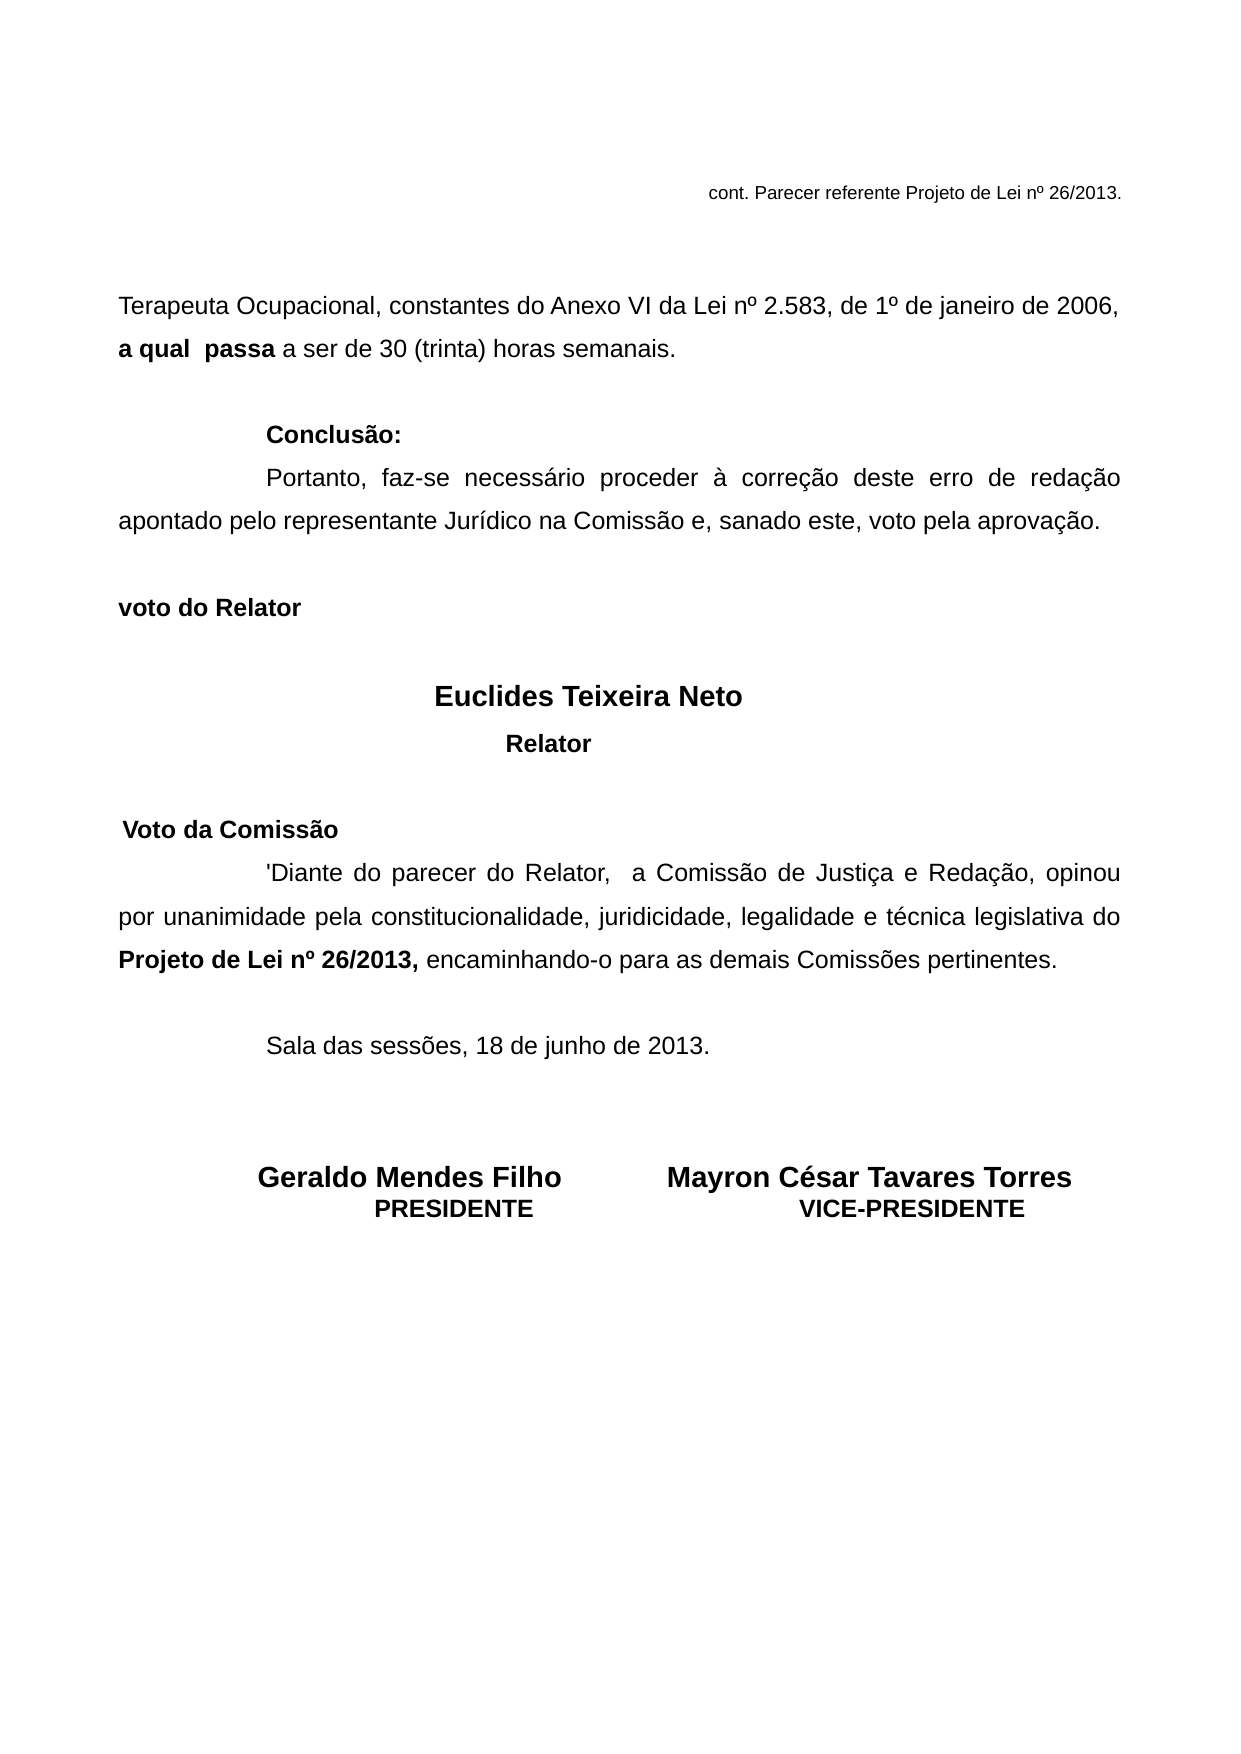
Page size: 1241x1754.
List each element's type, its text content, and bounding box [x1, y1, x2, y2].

text Relator [81, 729, 1122, 758]
text Terapeuta Ocupacional, constantes do Anexo VI da Lei nº 2.583, de 1º de janeiro de 2006, a qual passa a ser de 30 (trinta) horas semanais. [118, 291, 1122, 362]
text voto do Relator [118, 592, 1122, 621]
text Sala das sessões, 18 de junho de 2013. [81, 1031, 1122, 1060]
text Conclusão: [118, 420, 1122, 449]
text PRESIDENTE VICE-PRESIDENTE [81, 1194, 1122, 1223]
text cont. Parecer referente Projeto de Lei nº 26/2013. [118, 176, 1122, 204]
text Geraldo Mendes Filho Mayron César Tavares Torres [118, 1160, 1122, 1194]
text Voto da Comissão [81, 815, 1122, 844]
text Portanto, faz-se necessário proceder à correção deste erro de redação apontado pelo representante Jurídico na Comissão e, sanado este, voto pela aprovação. [118, 463, 1122, 535]
text Euclides Teixeira Neto [81, 679, 1122, 712]
text 'Diante do parecer do Relator, a Comissão de Justiça e Redação, opinou por unanimidade pela constitucionalidade, juridicidade, legalidade e técnica legislativa do Projeto de Lei nº 26/2013, encaminhando-o para as demais Comissões pertinentes. [81, 858, 1122, 973]
